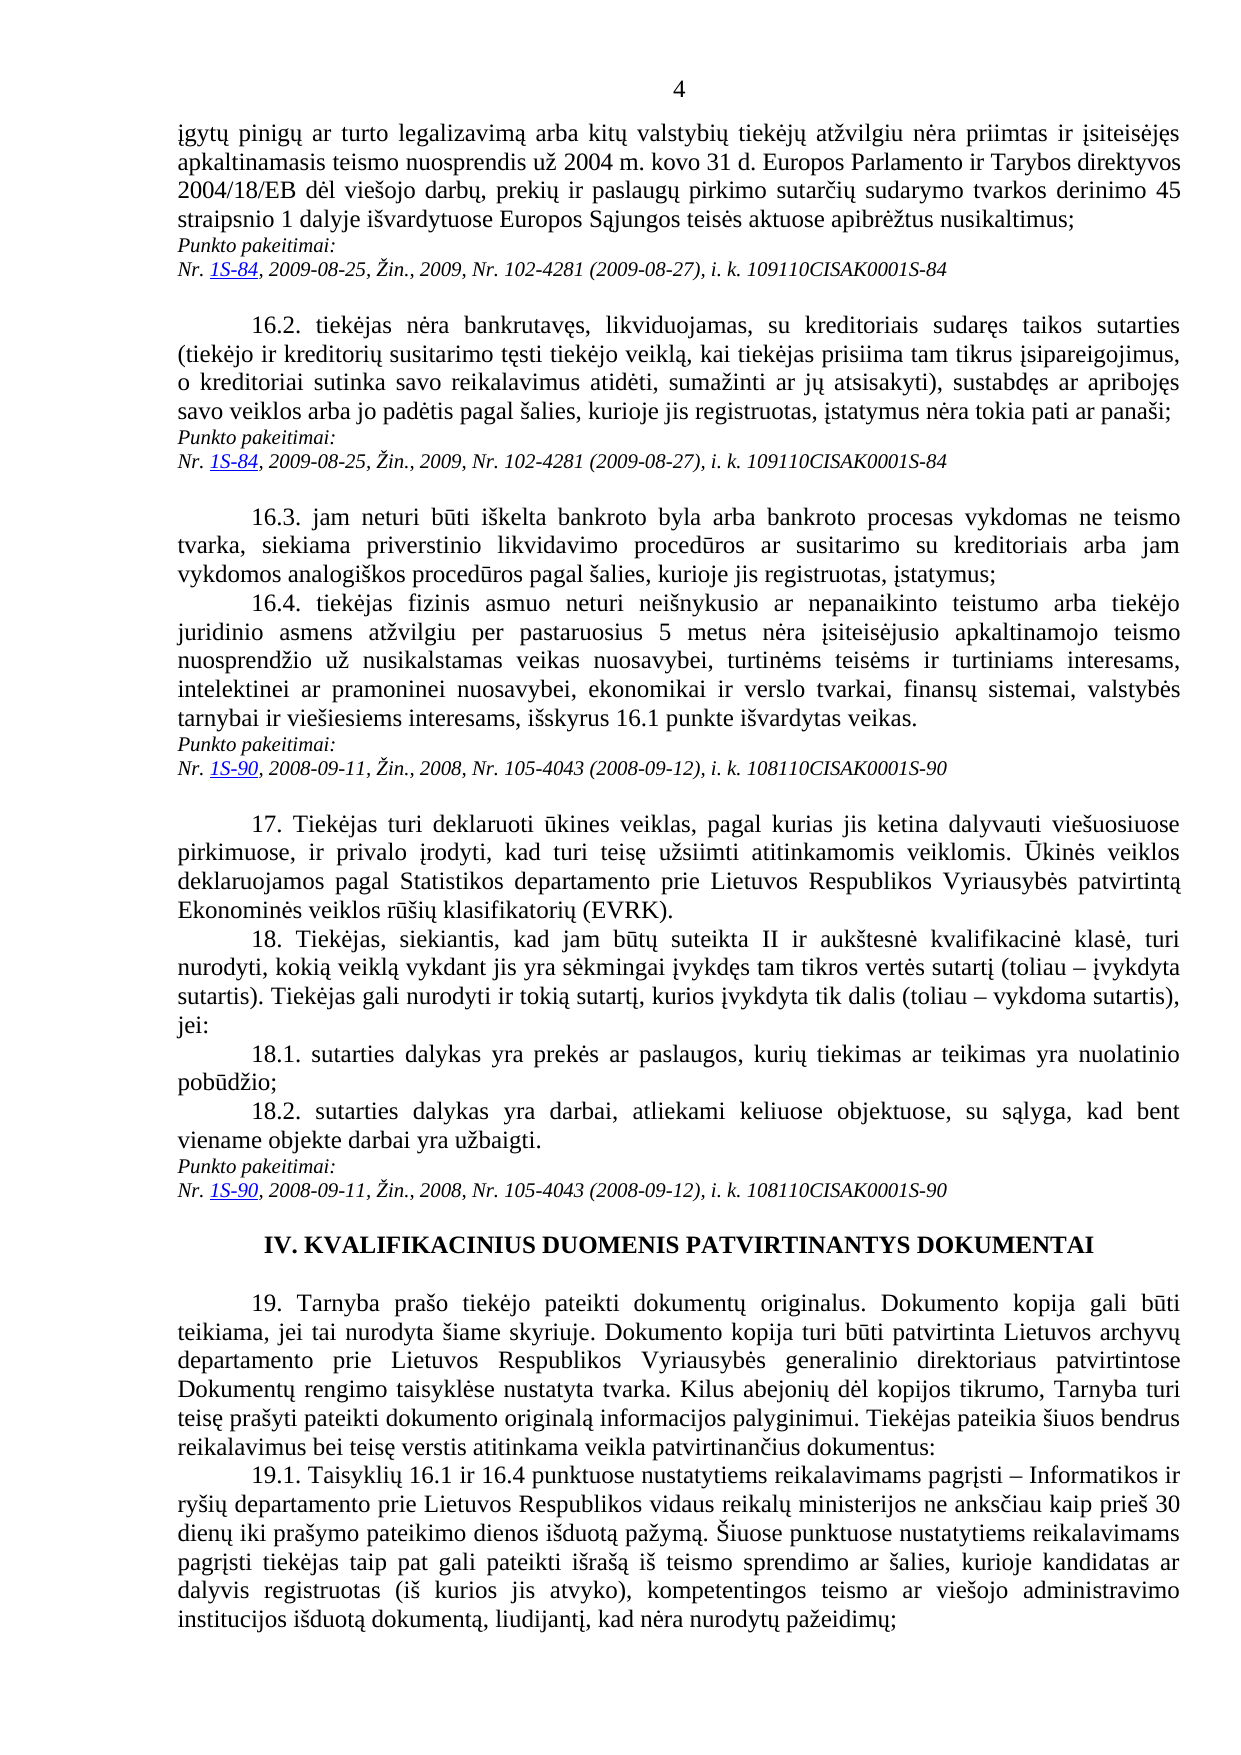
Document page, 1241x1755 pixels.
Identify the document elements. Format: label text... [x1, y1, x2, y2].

text 18.1. sutarties dalykas yra prekės ar paslaugos, kurių tiekimas ar teikimas yra nuolatinio pobūdžio; [177, 1039, 1181, 1096]
text Punkto pakeitimai: [177, 732, 1181, 756]
text Punkto pakeitimai: [177, 233, 1181, 257]
text 18.2. sutarties dalykas yra darbai, atliekami keliuose objektuose, su sąlyga, kad bent viename objekte darbai yra užbaigti. [177, 1096, 1181, 1154]
text Punkto pakeitimai: [177, 1154, 1181, 1178]
text Punkto pakeitimai: [177, 425, 1181, 449]
text įgytų pinigų ar turto legalizavimą arba kitų valstybių tiekėjų atžvilgiu nėra priimtas ir įsiteisėjęs apkaltinamasis teismo nuosprendis už 2004 m. kovo 31 d. Europos Parlamento ir Tarybos direktyvos 2004/18/EB dėl viešojo darbų, prekių ir paslaugų pirkimo sutarčių sudarymo tvarkos derinimo 45 straipsnio 1 dalyje išvardytuose Europos Sąjungos teisės aktuose apibrėžtus nusikaltimus; [177, 118, 1181, 233]
text Nr. 1S-90, 2008-09-11, Žin., 2008, Nr. 105-4043 (2008-09-12), i. k. 108110CISAK0001S-90 [177, 756, 1181, 780]
text 19. Tarnyba prašo tiekėjo pateikti dokumentų originalus. Dokumento kopija gali būti teikiama, jei tai nurodyta šiame skyriuje. Dokumento kopija turi būti patvirtinta Lietuvos archyvų departamento prie Lietuvos Respublikos Vyriausybės generalinio direktoriaus patvirtintose Dokumentų rengimo taisyklėse nustatyta tvarka. Kilus abejonių dėl kopijos tikrumo, Tarnyba turi teisę prašyti pateikti dokumento originalą informacijos palyginimui. Tiekėjas pateikia šiuos bendrus reikalavimus bei teisę verstis atitinkama veikla patvirtinančius dokumentus: [177, 1288, 1181, 1461]
text 16.2. tiekėjas nėra bankrutavęs, likviduojamas, su kreditoriais sudaręs taikos sutarties (tiekėjo ir kreditorių susitarimo tęsti tiekėjo veiklą, kai tiekėjas prisiima tam tikrus įsipareigojimus, o kreditoriai sutinka savo reikalavimus atidėti, sumažinti ar jų atsisakyti), sustabdęs ar apribojęs savo veiklos arba jo padėtis pagal šalies, kurioje jis registruotas, įstatymus nėra tokia pati ar panaši; [177, 310, 1181, 425]
text 17. Tiekėjas turi deklaruoti ūkines veiklas, pagal kurias jis ketina dalyvauti viešuosiuose pirkimuose, ir privalo įrodyti, kad turi teisę užsiimti atitinkamomis veiklomis. Ūkinės veiklos deklaruojamos pagal Statistikos departamento prie Lietuvos Respublikos Vyriausybės patvirtintą Ekonominės veiklos rūšių klasifikatorių (EVRK). [177, 809, 1181, 924]
text Nr. 1S-84, 2009-08-25, Žin., 2009, Nr. 102-4281 (2009-08-27), i. k. 109110CISAK0001S-84 [177, 257, 1181, 281]
text Nr. 1S-84, 2009-08-25, Žin., 2009, Nr. 102-4281 (2009-08-27), i. k. 109110CISAK0001S-84 [177, 449, 1181, 473]
text 16.4. tiekėjas fizinis asmuo neturi neišnykusio ar nepanaikinto teistumo arba tiekėjo juridinio asmens atžvilgiu per pastaruosius 5 metus nėra įsiteisėjusio apkaltinamojo teismo nuosprendžio už nusikalstamas veikas nuosavybei, turtinėms teisėms ir turtiniams interesams, intelektinei ar pramoninei nuosavybei, ekonomikai ir verslo tvarkai, finansų sistemai, valstybės tarnybai ir viešiesiems interesams, išskyrus 16.1 punkte išvardytas veikas. [177, 588, 1181, 732]
text 19.1. Taisyklių 16.1 ir 16.4 punktuose nustatytiems reikalavimams pagrįsti – Informatikos ir ryšių departamento prie Lietuvos Respublikos vidaus reikalų ministerijos ne anksčiau kaip prieš 30 dienų iki prašymo pateikimo dienos išduotą pažymą. Šiuose punktuose nustatytiems reikalavimams pagrįsti tiekėjas taip pat gali pateikti išrašą iš teismo sprendimo ar šalies, kurioje kandidatas ar dalyvis registruotas (iš kurios jis atvyko), kompetentingos teismo ar viešojo administravimo institucijos išduotą dokumentą, liudijantį, kad nėra nurodytų pažeidimų; [177, 1461, 1181, 1633]
text Nr. 1S-90, 2008-09-11, Žin., 2008, Nr. 105-4043 (2008-09-12), i. k. 108110CISAK0001S-90 [177, 1178, 1181, 1202]
text IV. KVALIFIKACINIUS DUOMENIS PATVIRTINANTYS DOKUMENTAI [177, 1231, 1181, 1259]
text 16.3. jam neturi būti iškelta bankroto byla arba bankroto procesas vykdomas ne teismo tvarka, siekiama priverstinio likvidavimo procedūros ar susitarimo su kreditoriais arba jam vykdomos analogiškos procedūros pagal šalies, kurioje jis registruotas, įstatymus; [177, 502, 1181, 588]
text 18. Tiekėjas, siekiantis, kad jam būtų suteikta II ir aukštesnė kvalifikacinė klasė, turi nurodyti, kokią veiklą vykdant jis yra sėkmingai įvykdęs tam tikros vertės sutartį (toliau – įvykdyta sutartis). Tiekėjas gali nurodyti ir tokią sutartį, kurios įvykdyta tik dalis (toliau – vykdoma sutartis), jei: [177, 924, 1181, 1039]
